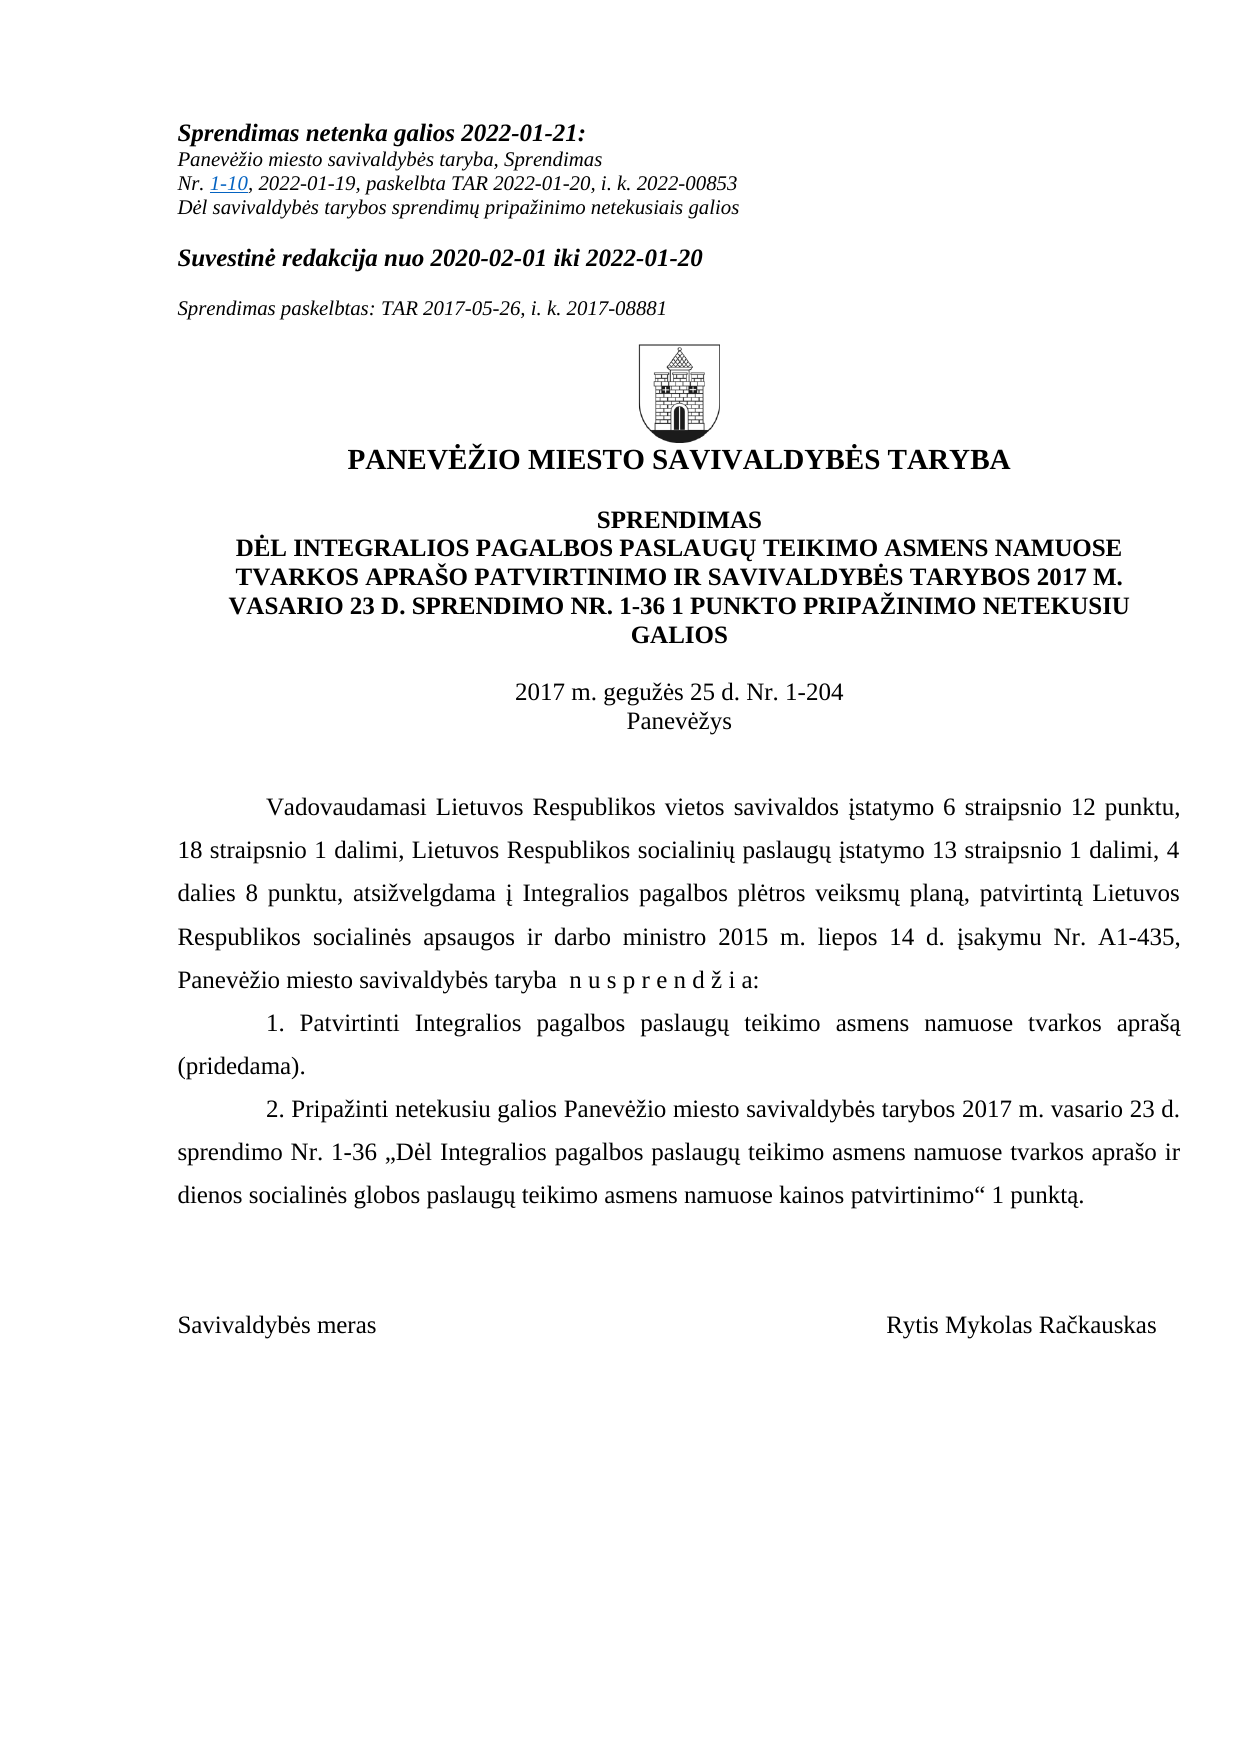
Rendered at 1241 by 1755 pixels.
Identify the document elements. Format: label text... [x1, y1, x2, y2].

text 1. Patvirtinti Integralios pagalbos paslaugų teikimo asmens namuose tvarkos aprašą (pridedama). [177, 1008, 1181, 1080]
text SPRENDIMAS [177, 505, 1181, 533]
text DĖL INTEGRALIOS PAGALBOS PASLAUGŲ TEIKIMO ASMENS NAMUOSE TVARKOS APRAŠO PATVIRTINIMO IR savivaldybės tarybos 2017 m. vasario 23 d. sprendimo nr. 1-36 1 punkto pripažinimo netekusiu galios [177, 533, 1181, 648]
text 2017 m. gegužės 25 d. Nr. 1-204 [177, 677, 1181, 706]
text Dėl savivaldybės tarybos sprendimų pripažinimo netekusiais galios [177, 195, 1181, 219]
text Vadovaudamasi Lietuvos Respublikos vietos savivaldos įstatymo 6 straipsnio 12 punktu, 18 straipsnio 1 dalimi, Lietuvos Respublikos socialinių paslaugų įstatymo 13 straipsnio 1 dalimi, 4 dalies 8 punktu, atsižvelgdama į Integralios pagalbos plėtros veiksmų planą, patvirtintą Lietuvos Respublikos socialinės apsaugos ir darbo ministro 2015 m. liepos 14 d. įsakymu Nr. A1-435, Panevėžio miesto savivaldybės taryba n u s p r e n d ž i a: [177, 792, 1181, 993]
text Nr. 1-10, 2022-01-19, paskelbta TAR 2022-01-20, i. k. 2022-00853 [177, 171, 1181, 195]
text Savivaldybės meras Rytis Mykolas Račkauskas [177, 1310, 1181, 1338]
text 2. Pripažinti netekusiu galios Panevėžio miesto savivaldybės tarybos 2017 m. vasario 23 d. sprendimo Nr. 1-36 „Dėl Integralios pagalbos paslaugų teikimo asmens namuose tvarkos aprašo ir dienos socialinės globos paslaugų teikimo asmens namuose kainos patvirtinimo“ 1 punktą. [177, 1094, 1181, 1209]
text PANEVĖŽIO MIESTO SAVIVALDYBĖS TARYBA [177, 442, 1181, 476]
text Sprendimas netenka galios 2022-01-21: [177, 118, 1181, 147]
text Panevėžys [177, 706, 1181, 735]
text Suvestinė redakcija nuo 2020-02-01 iki 2022-01-20 [177, 243, 1181, 272]
text Panevėžio miesto savivaldybės taryba, Sprendimas [177, 147, 1181, 171]
text Sprendimas paskelbtas: TAR 2017-05-26, i. k. 2017-08881 [177, 296, 1181, 320]
